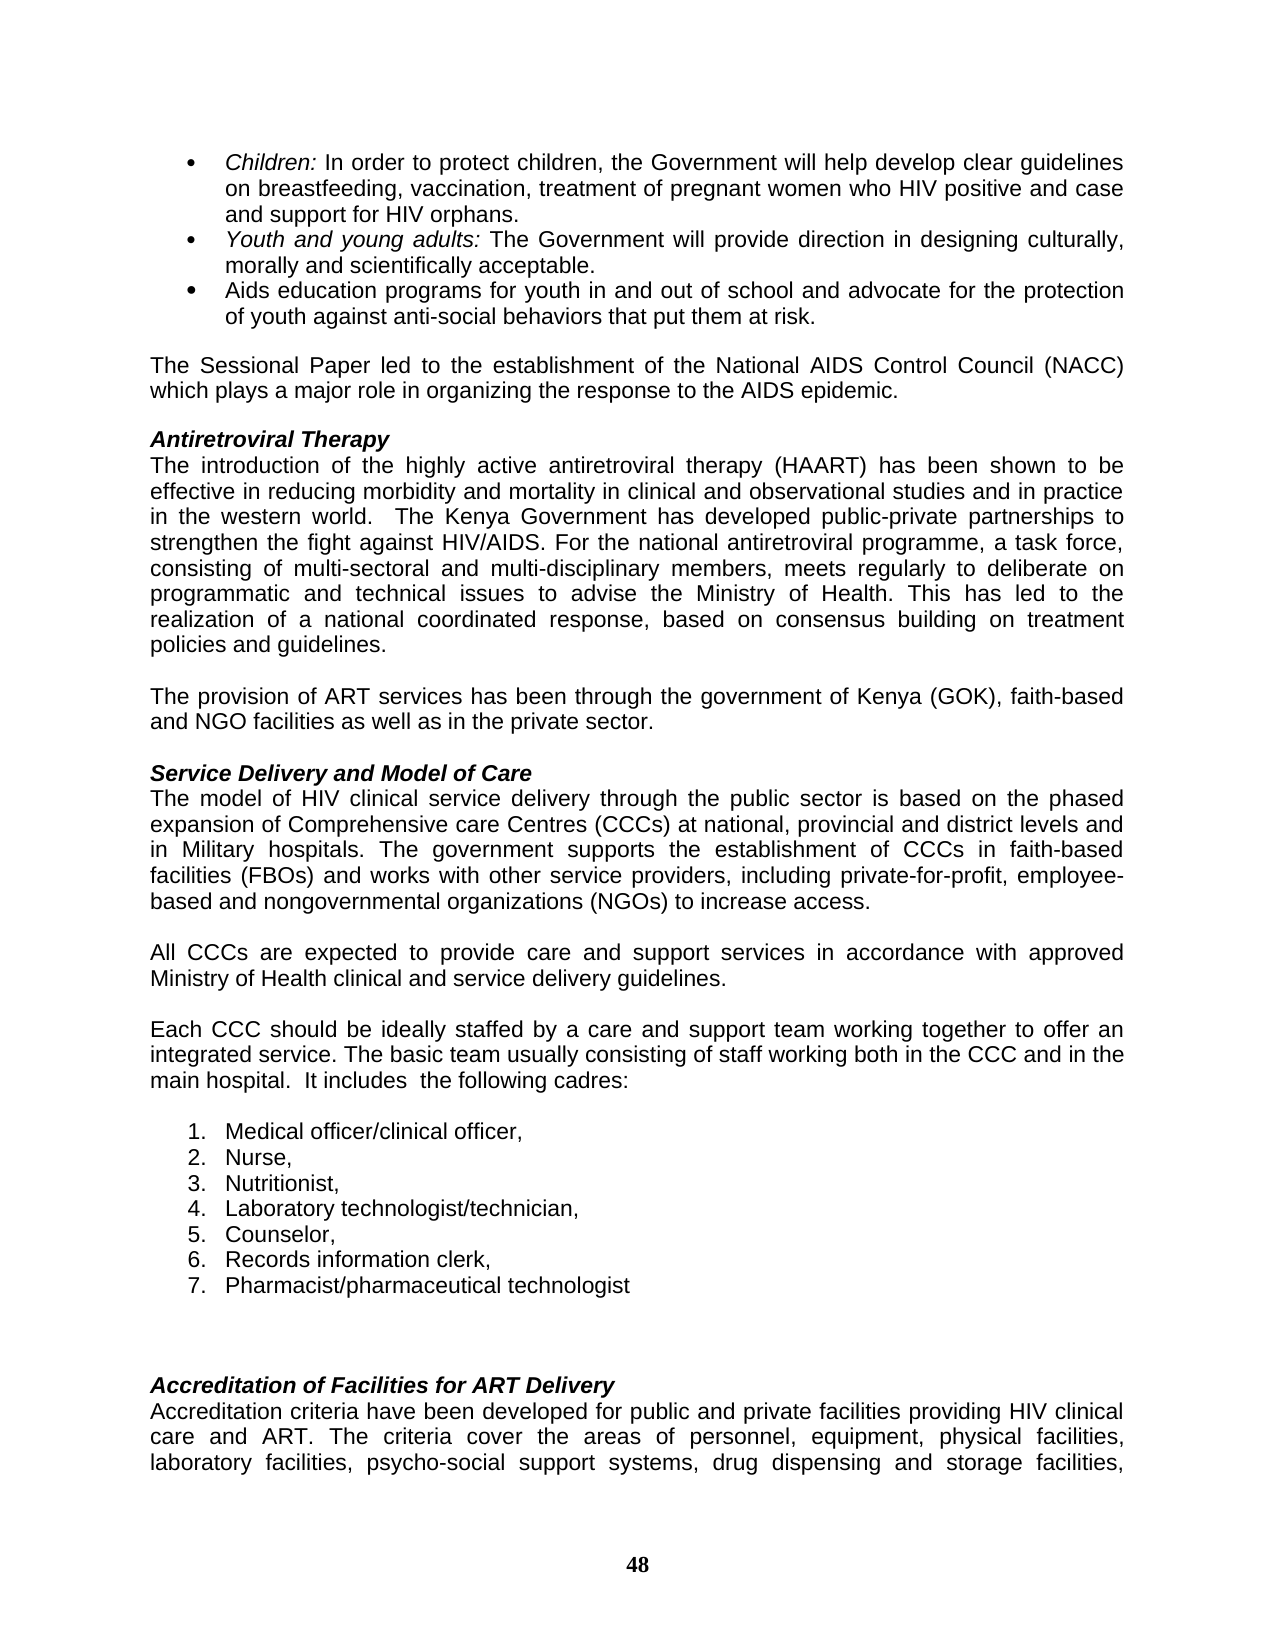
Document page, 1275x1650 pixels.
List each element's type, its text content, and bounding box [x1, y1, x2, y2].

list Nutritionist, [187, 1170, 1125, 1196]
text Accreditation criteria have been developed for public and private facilities providing HIV clinical care and ART. The criteria cover the areas of personnel, equipment, physical facilities, laboratory facilities, psycho-social support systems, drug dispensing and storage facilities, [150, 1398, 1125, 1475]
text Accreditation of Facilities for ART Delivery [150, 1373, 1125, 1398]
list Nurse, [187, 1144, 1125, 1170]
text The model of HIV clinical service delivery through the public sector is based on the phased expansion of Comprehensive care Centres (CCCs) at national, provincial and district levels and in Military hospitals. The government supports the establishment of CCCs in faith-based facilities (FBOs) and works with other service providers, including private-for-profit, employee-based and nongovernmental organizations (NGOs) to increase access. [150, 786, 1125, 914]
text Service Delivery and Model of Care [150, 760, 1125, 786]
text All CCCs are expected to provide care and support services in accordance with approved Ministry of Health clinical and service delivery guidelines. [150, 939, 1125, 991]
list Aids education programs for youth in and out of school and advocate for the protection of youth against anti-social behaviors that put them at risk. [187, 278, 1125, 329]
list Laboratory technologist/technician, [187, 1196, 1125, 1221]
text The provision of ART services has been through the government of Kenya (GOK), faith-based and NGO facilities as well as in the private sector. [150, 683, 1125, 734]
text The introduction of the highly active antiretroviral therapy (HAART) has been shown to be effective in reducing morbidity and mortality in clinical and observational studies and in practice in the western world. The Kenya Government has developed public-private partnerships to strengthen the fight against HIV/AIDS. For the national antiretroviral programme, a task force, consisting of multi-sectoral and multi-disciplinary members, meets regularly to deliberate on programmatic and technical issues to advise the Ministry of Health. This has led to the realization of a national coordinated response, based on consensus building on treatment policies and guidelines. [150, 453, 1125, 658]
text Each CCC should be ideally staffed by a care and support team working together to offer an integrated service. The basic team usually consisting of staff working both in the CCC and in the main hospital. It includes the following cadres: [150, 1016, 1125, 1093]
list Pharmacist/pharmaceutical technologist [187, 1273, 1125, 1298]
list Counselor, [187, 1221, 1125, 1247]
list Youth and young adults: The Government will provide direction in designing culturally, morally and scientifically acceptable. [187, 227, 1125, 278]
list Children: In order to protect children, the Government will help develop clear guidelines on breastfeeding, vaccination, treatment of pregnant women who HIV positive and case and support for HIV orphans. [187, 150, 1125, 227]
list Medical officer/clinical officer, [187, 1119, 1125, 1144]
text The Sessional Paper led to the establishment of the National AIDS Control Council (NACC) which plays a major role in organizing the response to the AIDS epidemic. [150, 353, 1125, 404]
list Records information clerk, [187, 1247, 1125, 1273]
text Antiretroviral Therapy [150, 427, 1125, 453]
